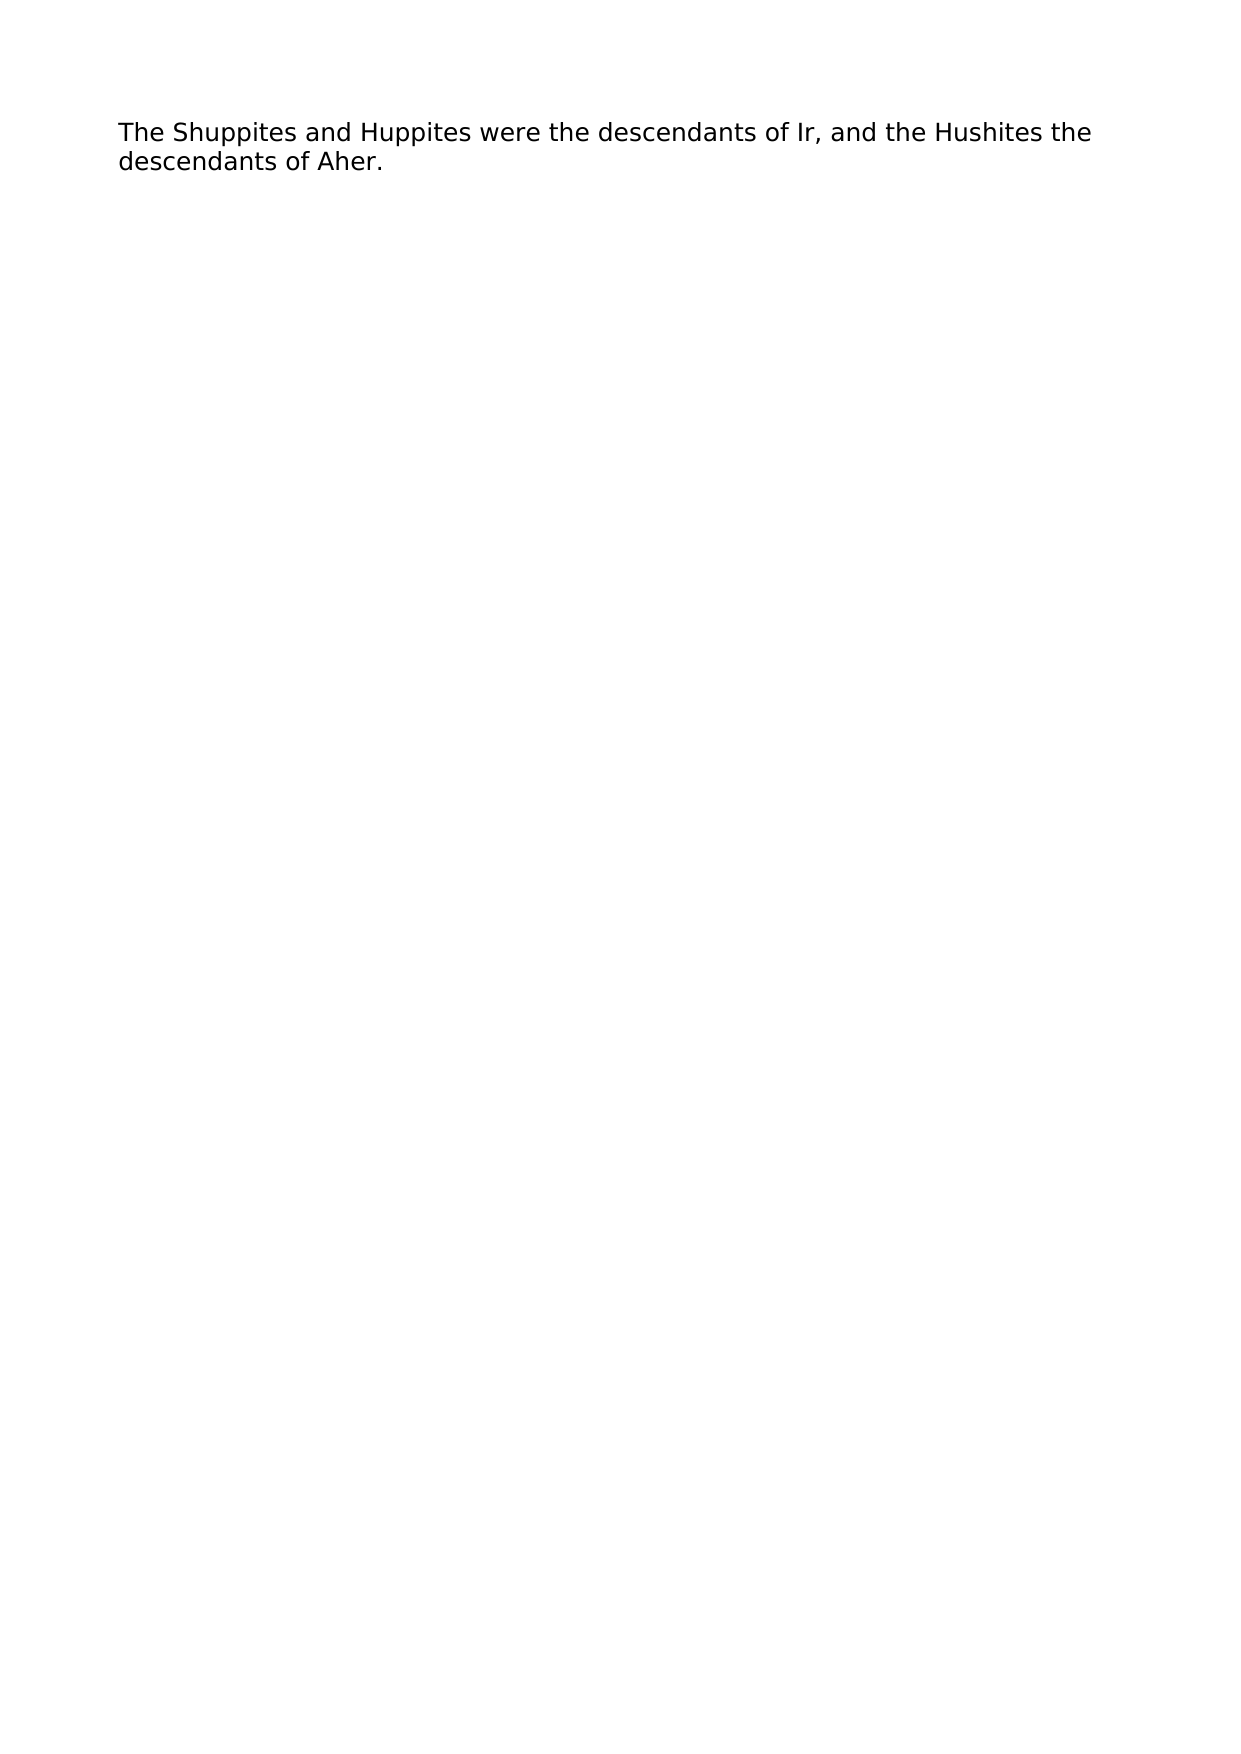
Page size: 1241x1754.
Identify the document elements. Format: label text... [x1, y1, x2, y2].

text The Shuppites and Huppites were the descendants of Ir, and the Hushites the descendants of Aher. [118, 118, 1122, 176]
